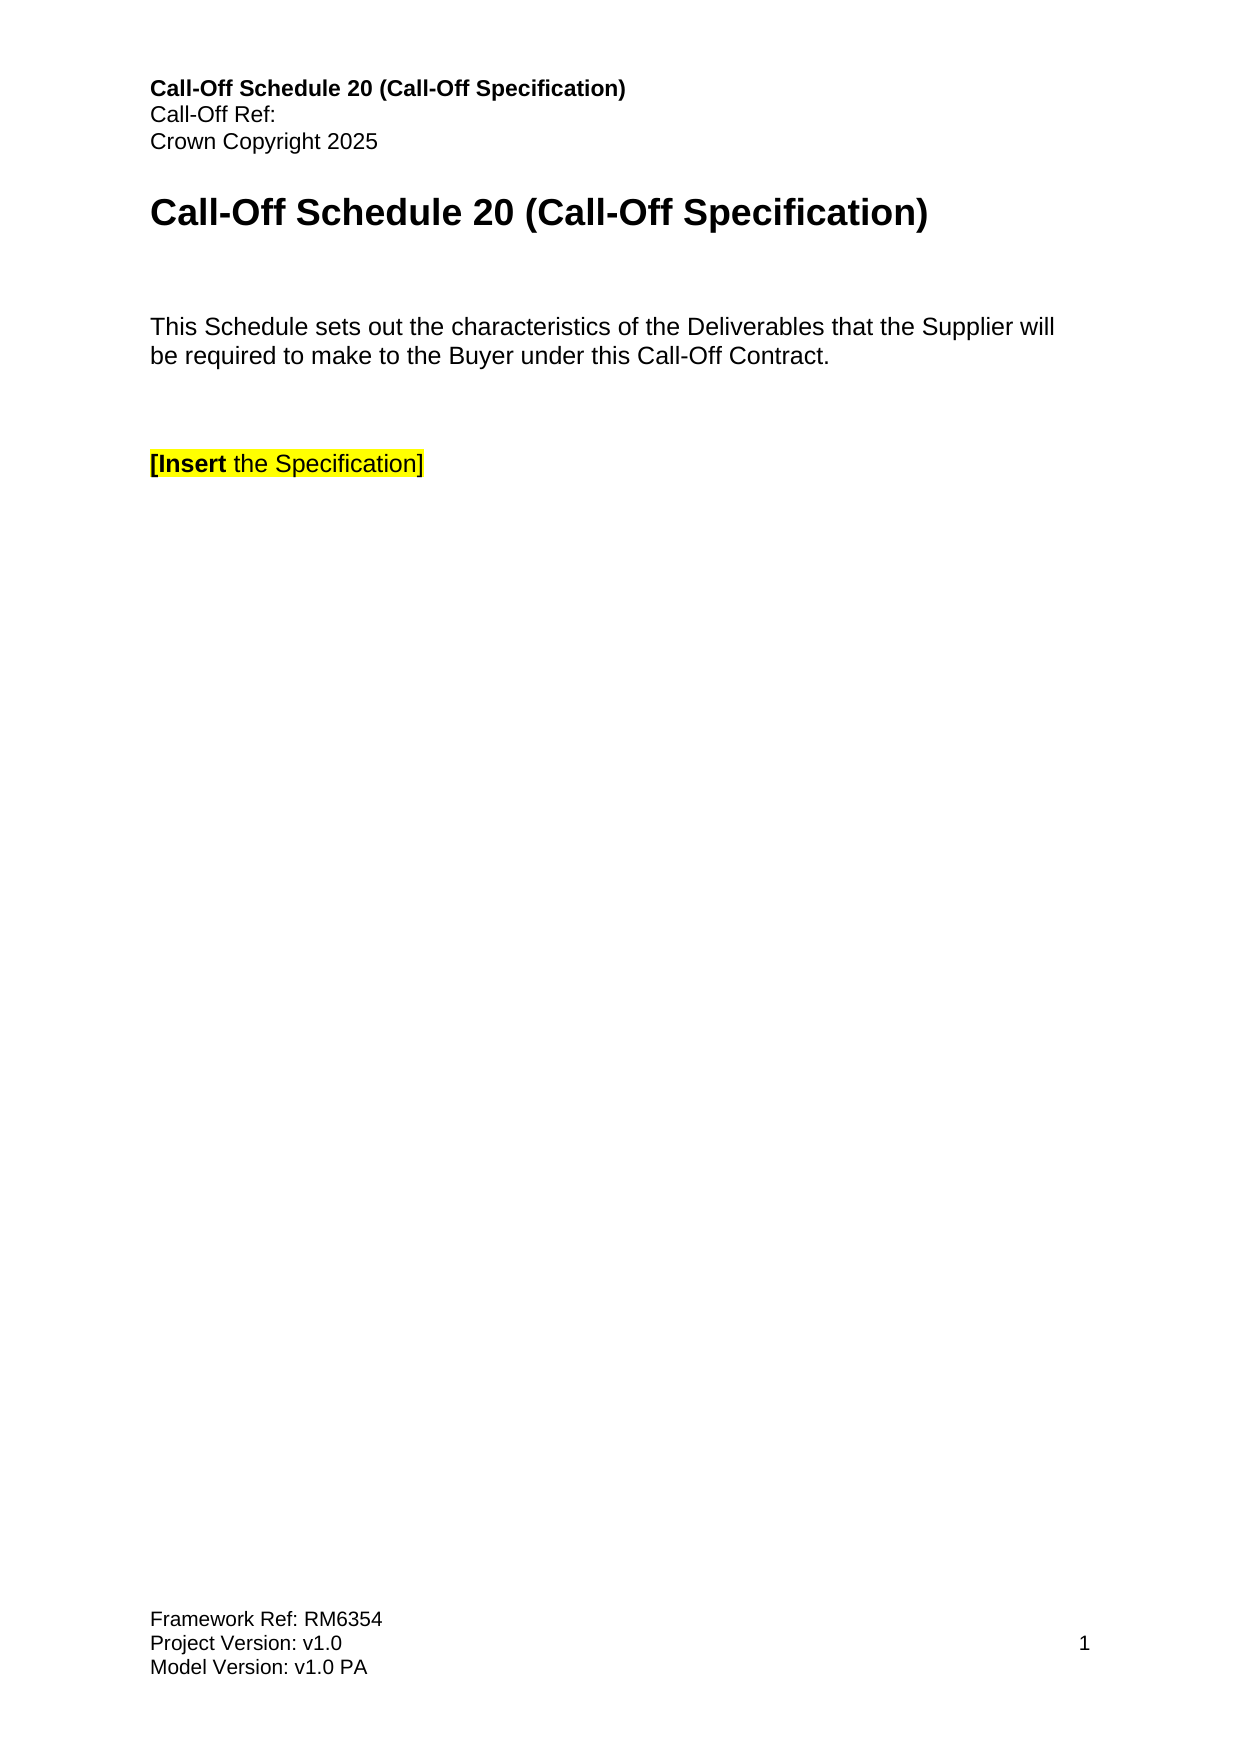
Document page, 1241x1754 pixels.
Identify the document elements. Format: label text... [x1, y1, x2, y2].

text Call-Off Schedule 20 (Call-Off Specification) [150, 191, 1090, 234]
text [Insert the Specification] [150, 449, 1090, 477]
text This Schedule sets out the characteristics of the Deliverables that the Supplier will be required to make to the Buyer under this Call-Off Contract. [150, 312, 1090, 370]
